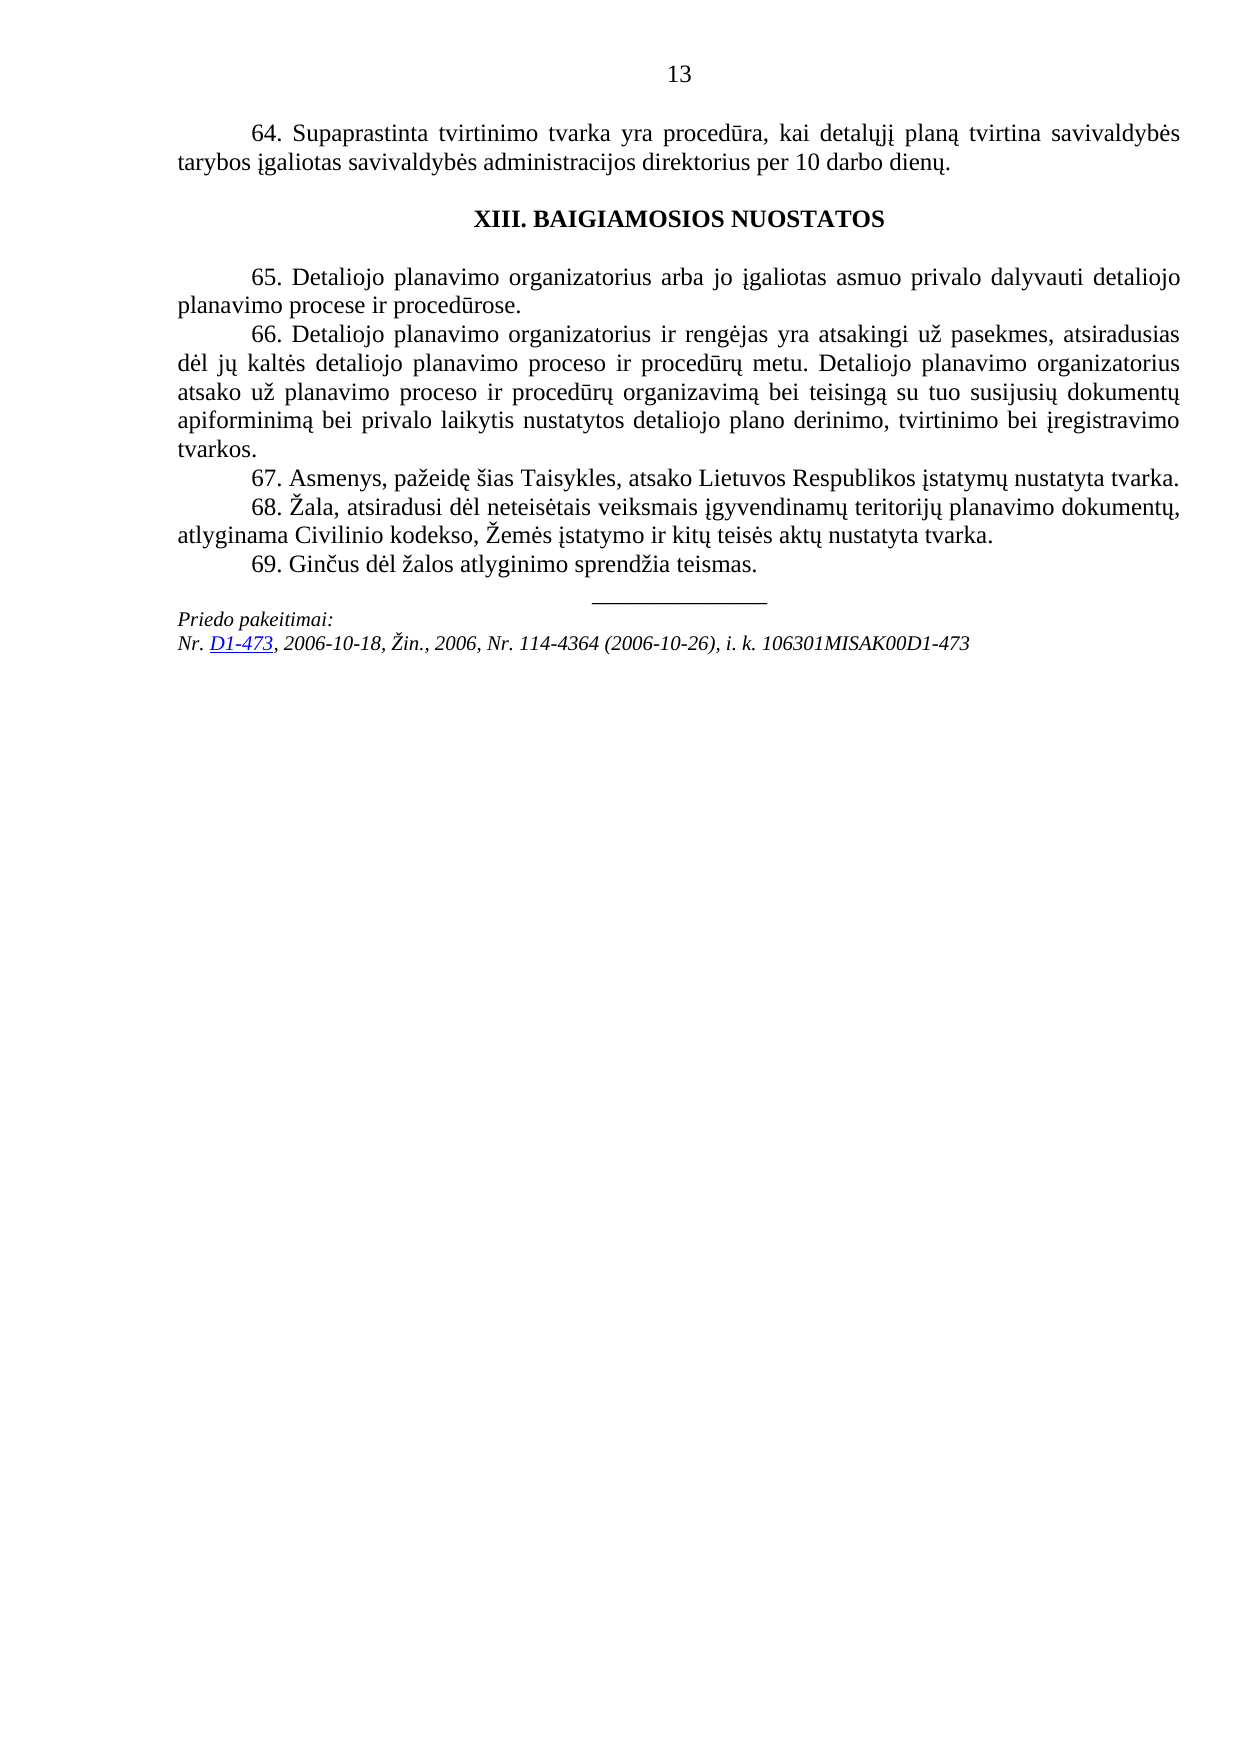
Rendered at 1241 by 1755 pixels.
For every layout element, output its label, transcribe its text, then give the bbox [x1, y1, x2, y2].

text 68. Žala, atsiradusi dėl neteisėtais veiksmais įgyvendinamų teritorijų planavimo dokumentų, atlyginama Civilinio kodekso, Žemės įstatymo ir kitų teisės aktų nustatyta tvarka. [177, 492, 1181, 549]
text Nr. D1-473, 2006-10-18, Žin., 2006, Nr. 114-4364 (2006-10-26), i. k. 106301MISAK00D1-473 [177, 631, 1181, 655]
text ______________ [177, 578, 1181, 607]
text XIII. BAIGIAMOSIOS NUOSTATOS [177, 204, 1181, 233]
text 67. Asmenys, pažeidę šias Taisykles, atsako Lietuvos Respublikos įstatymų nustatyta tvarka. [177, 463, 1181, 492]
text 66. Detaliojo planavimo organizatorius ir rengėjas yra atsakingi už pasekmes, atsiradusias dėl jų kaltės detaliojo planavimo proceso ir procedūrų metu. Detaliojo planavimo organizatorius atsako už planavimo proceso ir procedūrų organizavimą bei teisingą su tuo susijusių dokumentų apiforminimą bei privalo laikytis nustatytos detaliojo plano derinimo, tvirtinimo bei įregistravimo tvarkos. [177, 319, 1181, 463]
text 69. Ginčus dėl žalos atlyginimo sprendžia teismas. [177, 549, 1181, 578]
text 65. Detaliojo planavimo organizatorius arba jo įgaliotas asmuo privalo dalyvauti detaliojo planavimo procese ir procedūrose. [177, 262, 1181, 319]
text Priedo pakeitimai: [177, 607, 1181, 631]
text 64. Supaprastinta tvirtinimo tvarka yra procedūra, kai detalųjį planą tvirtina savivaldybės tarybos įgaliotas savivaldybės administracijos direktorius per 10 darbo dienų. [177, 118, 1181, 176]
